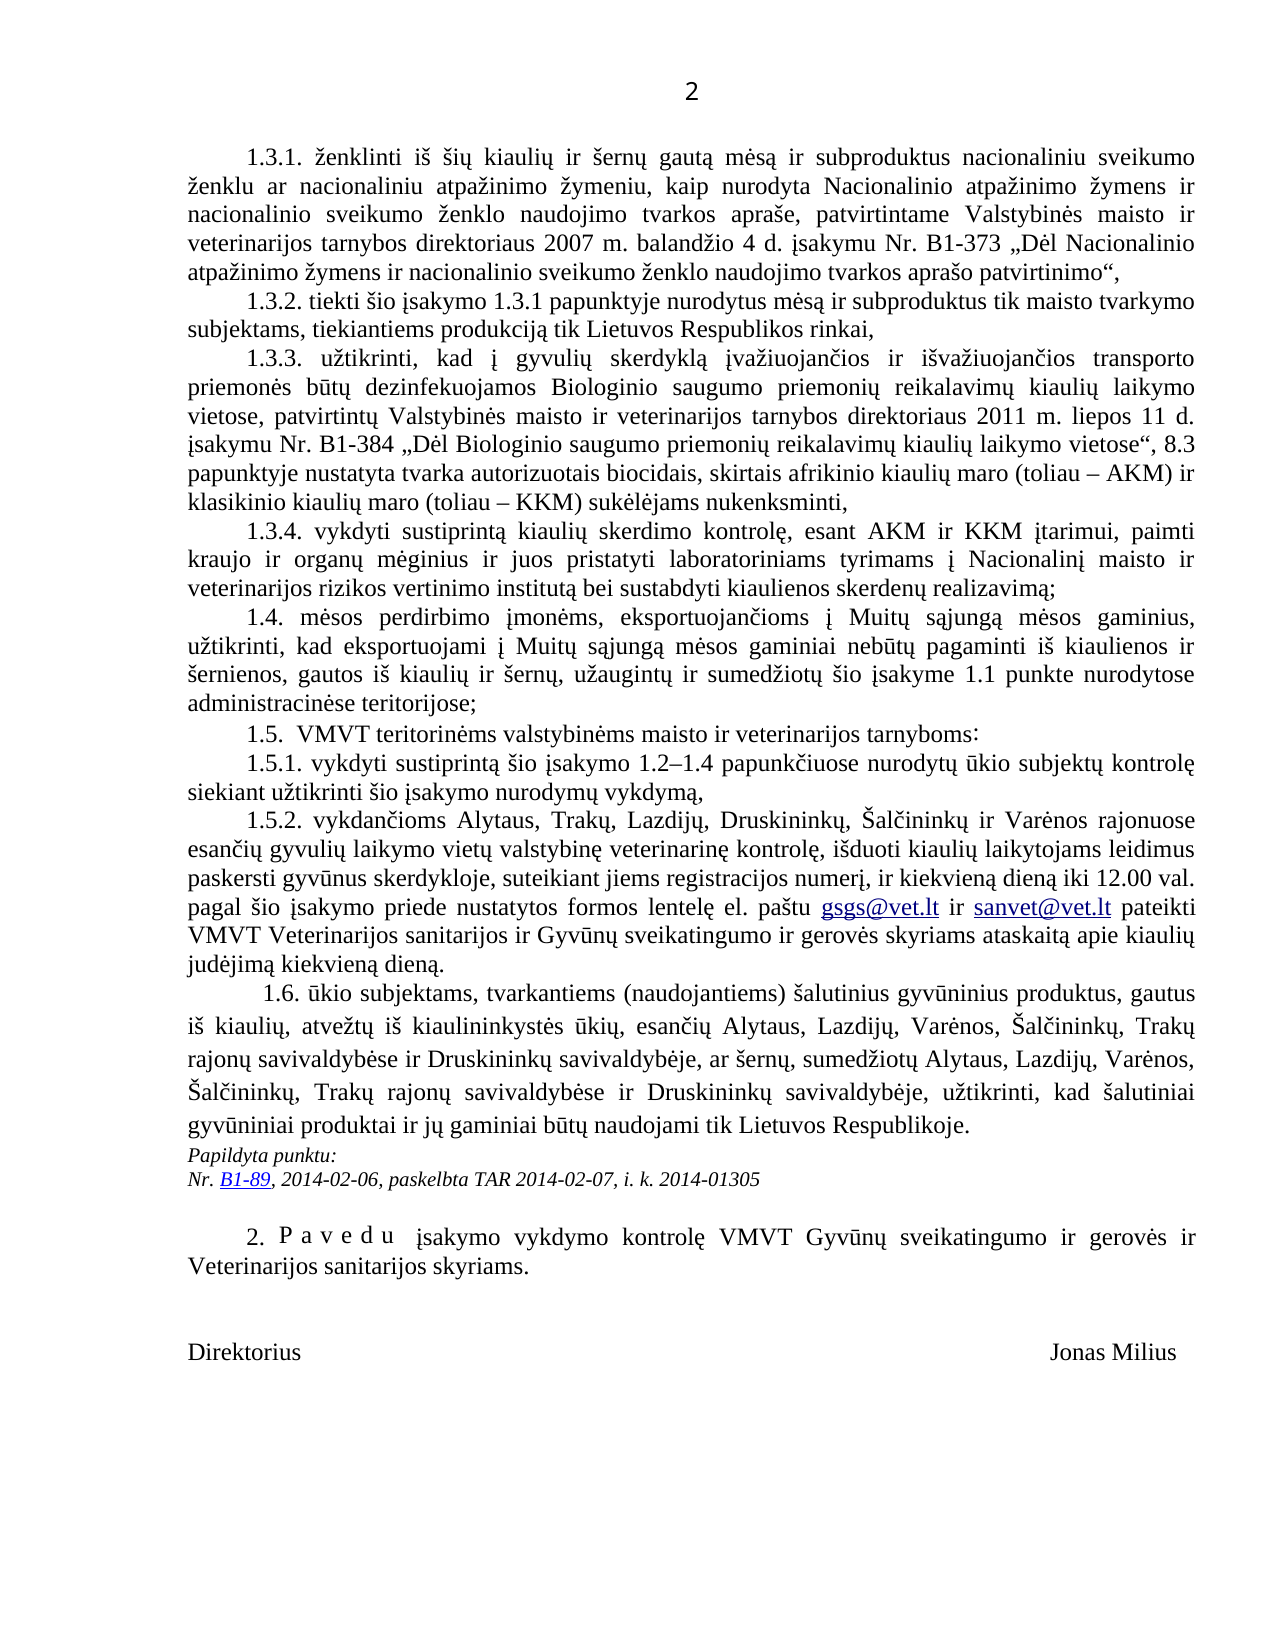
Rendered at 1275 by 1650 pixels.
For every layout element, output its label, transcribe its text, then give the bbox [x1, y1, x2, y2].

text 1.5.2. vykdančioms Alytaus, Trakų, Lazdijų, Druskininkų, Šalčininkų ir Varėnos rajonuose esančių gyvulių laikymo vietų valstybinę veterinarinę kontrolę, išduoti kiaulių laikytojams leidimus paskersti gyvūnus skerdykloje, suteikiant jiems registracijos numerį, ir kiekvieną dieną iki 12.00 val. pagal šio įsakymo priede nustatytos formos lentelę el. paštu gsgs@vet.lt ir sanvet@vet.lt pateikti VMVT Veterinarijos sanitarijos ir Gyvūnų sveikatingumo ir gerovės skyriams ataskaitą apie kiaulių judėjimą kiekvieną dieną. [187, 806, 1196, 978]
text Nr. B1-89, 2014-02-06, paskelbta TAR 2014-02-07, i. k. 2014-01305 [187, 1167, 1196, 1191]
text 1.6. ūkio subjektams, tvarkantiems (naudojantiems) šalutinius gyvūninius produktus, gautus iš kiaulių, atvežtų iš kiaulininkystės ūkių, esančių Alytaus, Lazdijų, Varėnos, Šalčininkų, Trakų rajonų savivaldybėse ir Druskininkų savivaldybėje, ar šernų, sumedžiotų Alytaus, Lazdijų, Varėnos, Šalčininkų, Trakų rajonų savivaldybėse ir Druskininkų savivaldybėje, užtikrinti, kad šalutiniai gyvūniniai produktai ir jų gaminiai būtų naudojami tik Lietuvos Respublikoje. [187, 978, 1196, 1139]
text Papildyta punktu: [187, 1143, 1196, 1167]
text 1.3.3. užtikrinti, kad į gyvulių skerdyklą įvažiuojančios ir išvažiuojančios transporto priemonės būtų dezinfekuojamos Biologinio saugumo priemonių reikalavimų kiaulių laikymo vietose, patvirtintų Valstybinės maisto ir veterinarijos tarnybos direktoriaus 2011 m. liepos 11 d. įsakymu Nr. B1-384 „Dėl Biologinio saugumo priemonių reikalavimų kiaulių laikymo vietose“, 8.3 papunktyje nustatyta tvarka autorizuotais biocidais, skirtais afrikinio kiaulių maro (toliau – AKM) ir klasikinio kiaulių maro (toliau – KKM) sukėlėjams nukenksminti, [187, 343, 1196, 516]
text 1.5.1. vykdyti sustiprintą šio įsakymo 1.2–1.4 papunkčiuose nurodytų ūkio subjektų kontrolę siekiant užtikrinti šio įsakymo nurodymų vykdymą, [187, 748, 1196, 806]
text 1.3.4. vykdyti sustiprintą kiaulių skerdimo kontrolę, esant AKM ir KKM įtarimui, paimti kraujo ir organų mėginius ir juos pristatyti laboratoriniams tyrimams į Nacionalinį maisto ir veterinarijos rizikos vertinimo institutą bei sustabdyti kiaulienos skerdenų realizavimą; [187, 516, 1196, 602]
text 1.3.1. ženklinti iš šių kiaulių ir šernų gautą mėsą ir subproduktus nacionaliniu sveikumo ženklu ar nacionaliniu atpažinimo žymeniu, kaip nurodyta Nacionalinio atpažinimo žymens ir nacionalinio sveikumo ženklo naudojimo tvarkos apraše, patvirtintame Valstybinės maisto ir veterinarijos tarnybos direktoriaus 2007 m. balandžio 4 d. įsakymu Nr. B1-373 „Dėl Nacionalinio atpažinimo žymens ir nacionalinio sveikumo ženklo naudojimo tvarkos aprašo patvirtinimo“, [187, 142, 1196, 286]
text 1.3.2. tiekti šio įsakymo 1.3.1 papunktyje nurodytus mėsą ir subproduktus tik maisto tvarkymo subjektams, tiekiantiems produkciją tik Lietuvos Respublikos rinkai, [187, 286, 1196, 343]
text Direktorius Jonas Milius [187, 1337, 1196, 1366]
text 1.4. mėsos perdirbimo įmonėms, eksportuojančioms į Muitų sąjungą mėsos gaminius, užtikrinti, kad eksportuojami į Muitų sąjungą mėsos gaminiai nebūtų pagaminti iš kiaulienos ir šernienos, gautos iš kiaulių ir šernų, užaugintų ir sumedžiotų šio įsakyme 1.1 punkte nurodytose administracinėse teritorijose; [187, 602, 1196, 717]
text 2. Pavedu įsakymo vykdymo kontrolę VMVT Gyvūnų sveikatingumo ir gerovės ir Veterinarijos sanitarijos skyriams. [187, 1220, 1196, 1280]
text 1.5. VMVT teritorinėms valstybinėms maisto ir veterinarijos tarnyboms: [187, 717, 1196, 748]
